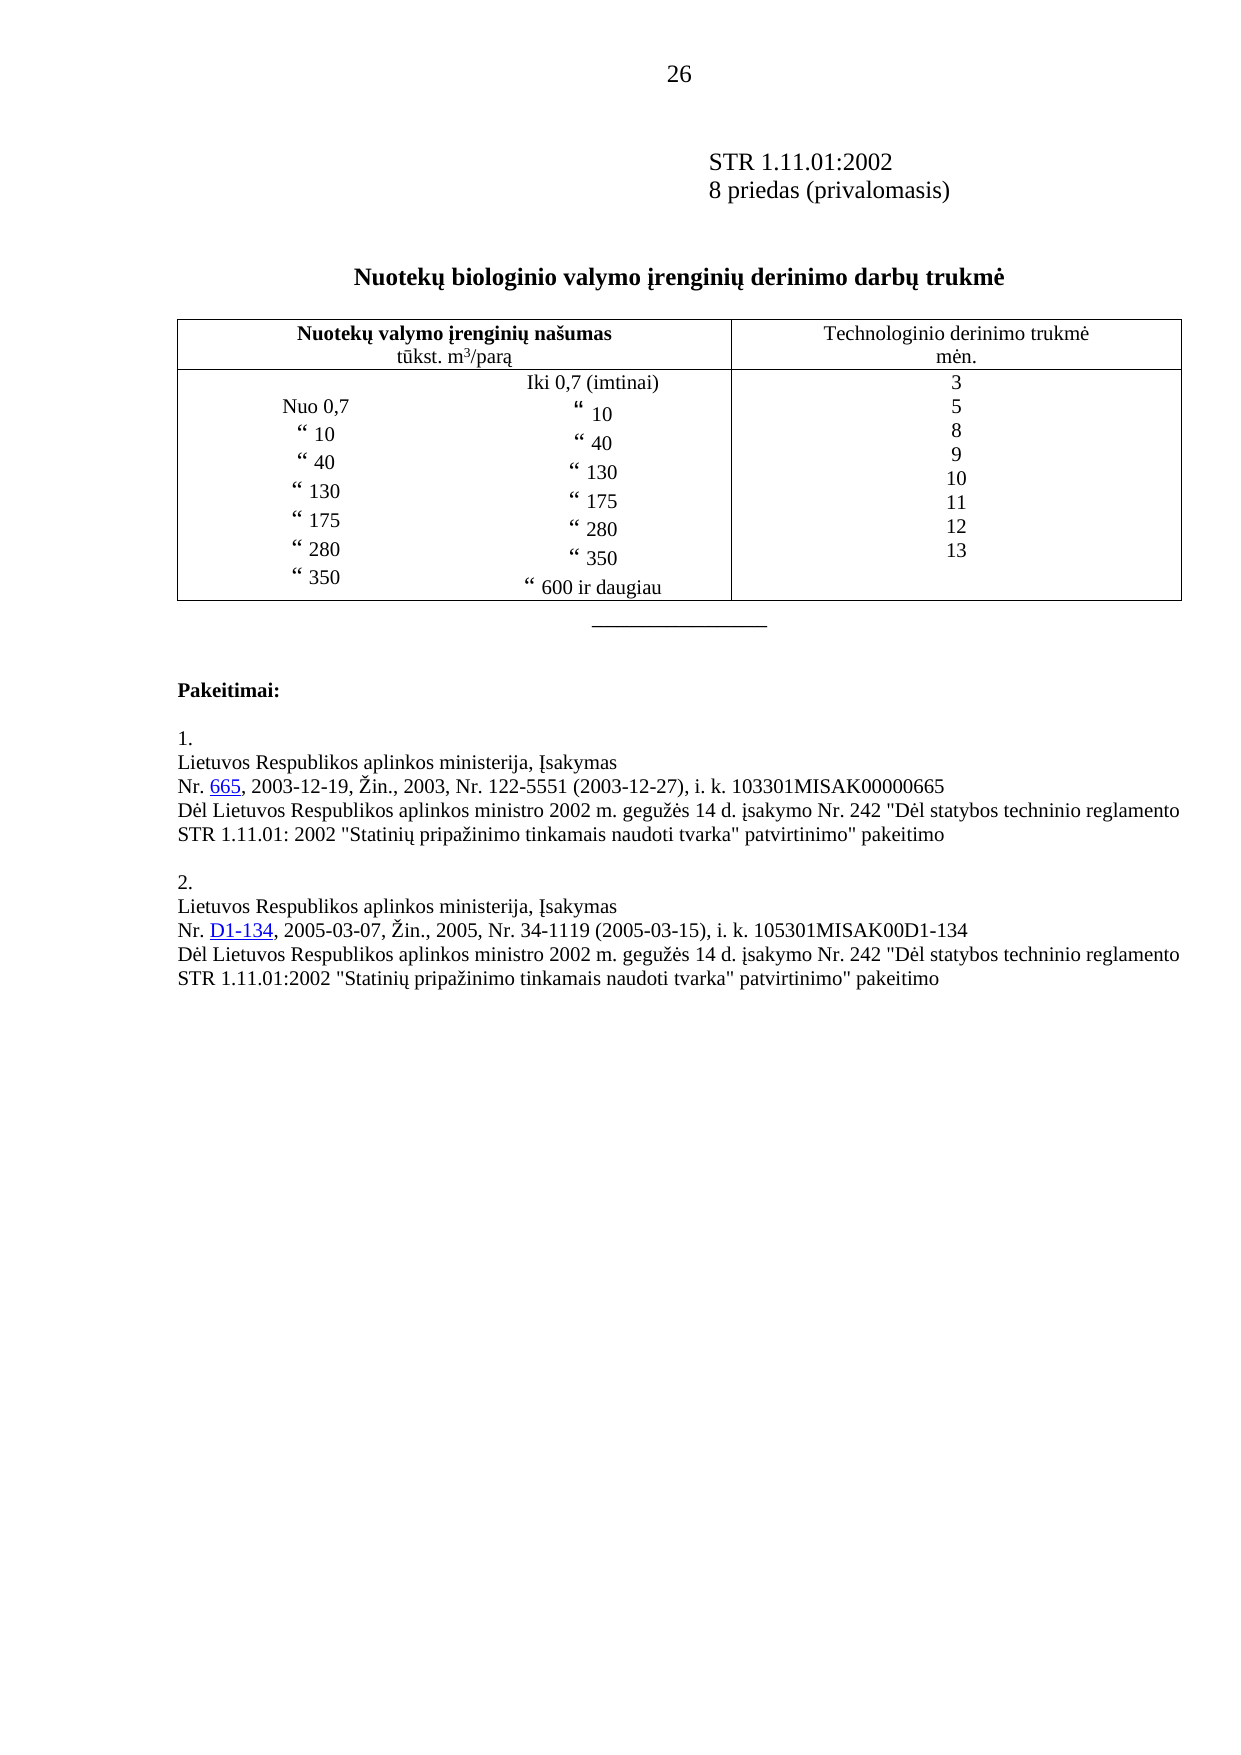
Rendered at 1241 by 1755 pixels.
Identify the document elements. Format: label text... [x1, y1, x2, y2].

text Nuotekų biologinio valymo įrenginių derinimo darbų trukmė [177, 262, 1181, 291]
table_cell Nuo 0,7 “ 10 “ 40 “ 130 “ 175 “ 280 “ 350 [178, 370, 454, 600]
text STR 1.11.01:2002 [177, 147, 1181, 176]
table_cell Iki 0,7 (imtinai) “ 10 “ 40 “ 130 “ 175 “ 280 “ 350 “ 600 ir daugiau [454, 370, 731, 600]
text Nr. D1-134, 2005-03-07, Žin., 2005, Nr. 34-1119 (2005-03-15), i. k. 105301MISAK00D1-134 [177, 918, 1181, 942]
text Dėl Lietuvos Respublikos aplinkos ministro 2002 m. gegužės 14 d. įsakymo Nr. 242 "Dėl statybos techninio reglamento STR 1.11.01:2002 "Statinių pripažinimo tinkamais naudoti tvarka" patvirtinimo" pakeitimo [177, 942, 1181, 990]
text Lietuvos Respublikos aplinkos ministerija, Įsakymas [177, 894, 1181, 918]
text Dėl Lietuvos Respublikos aplinkos ministro 2002 m. gegužės 14 d. įsakymo Nr. 242 "Dėl statybos techninio reglamento STR 1.11.01: 2002 "Statinių pripažinimo tinkamais naudoti tvarka" patvirtinimo" pakeitimo [177, 798, 1181, 846]
table_cell 3 5 8 9 10 11 12 13 [732, 370, 1181, 600]
text 1. [177, 726, 1181, 750]
text Lietuvos Respublikos aplinkos ministerija, Įsakymas [177, 750, 1181, 774]
text 2. [177, 870, 1181, 894]
table_header Nuotekų valymo įrenginių našumas tūkst. m3/parą [178, 320, 731, 368]
text 8 priedas (privalomasis) [177, 176, 1181, 204]
text Pakeitimai: [177, 678, 1181, 702]
table_header Technologinio derinimo trukmė mėn. [732, 320, 1181, 368]
text ______________ [177, 601, 1181, 629]
text Nr. 665, 2003-12-19, Žin., 2003, Nr. 122-5551 (2003-12-27), i. k. 103301MISAK00000665 [177, 774, 1181, 798]
